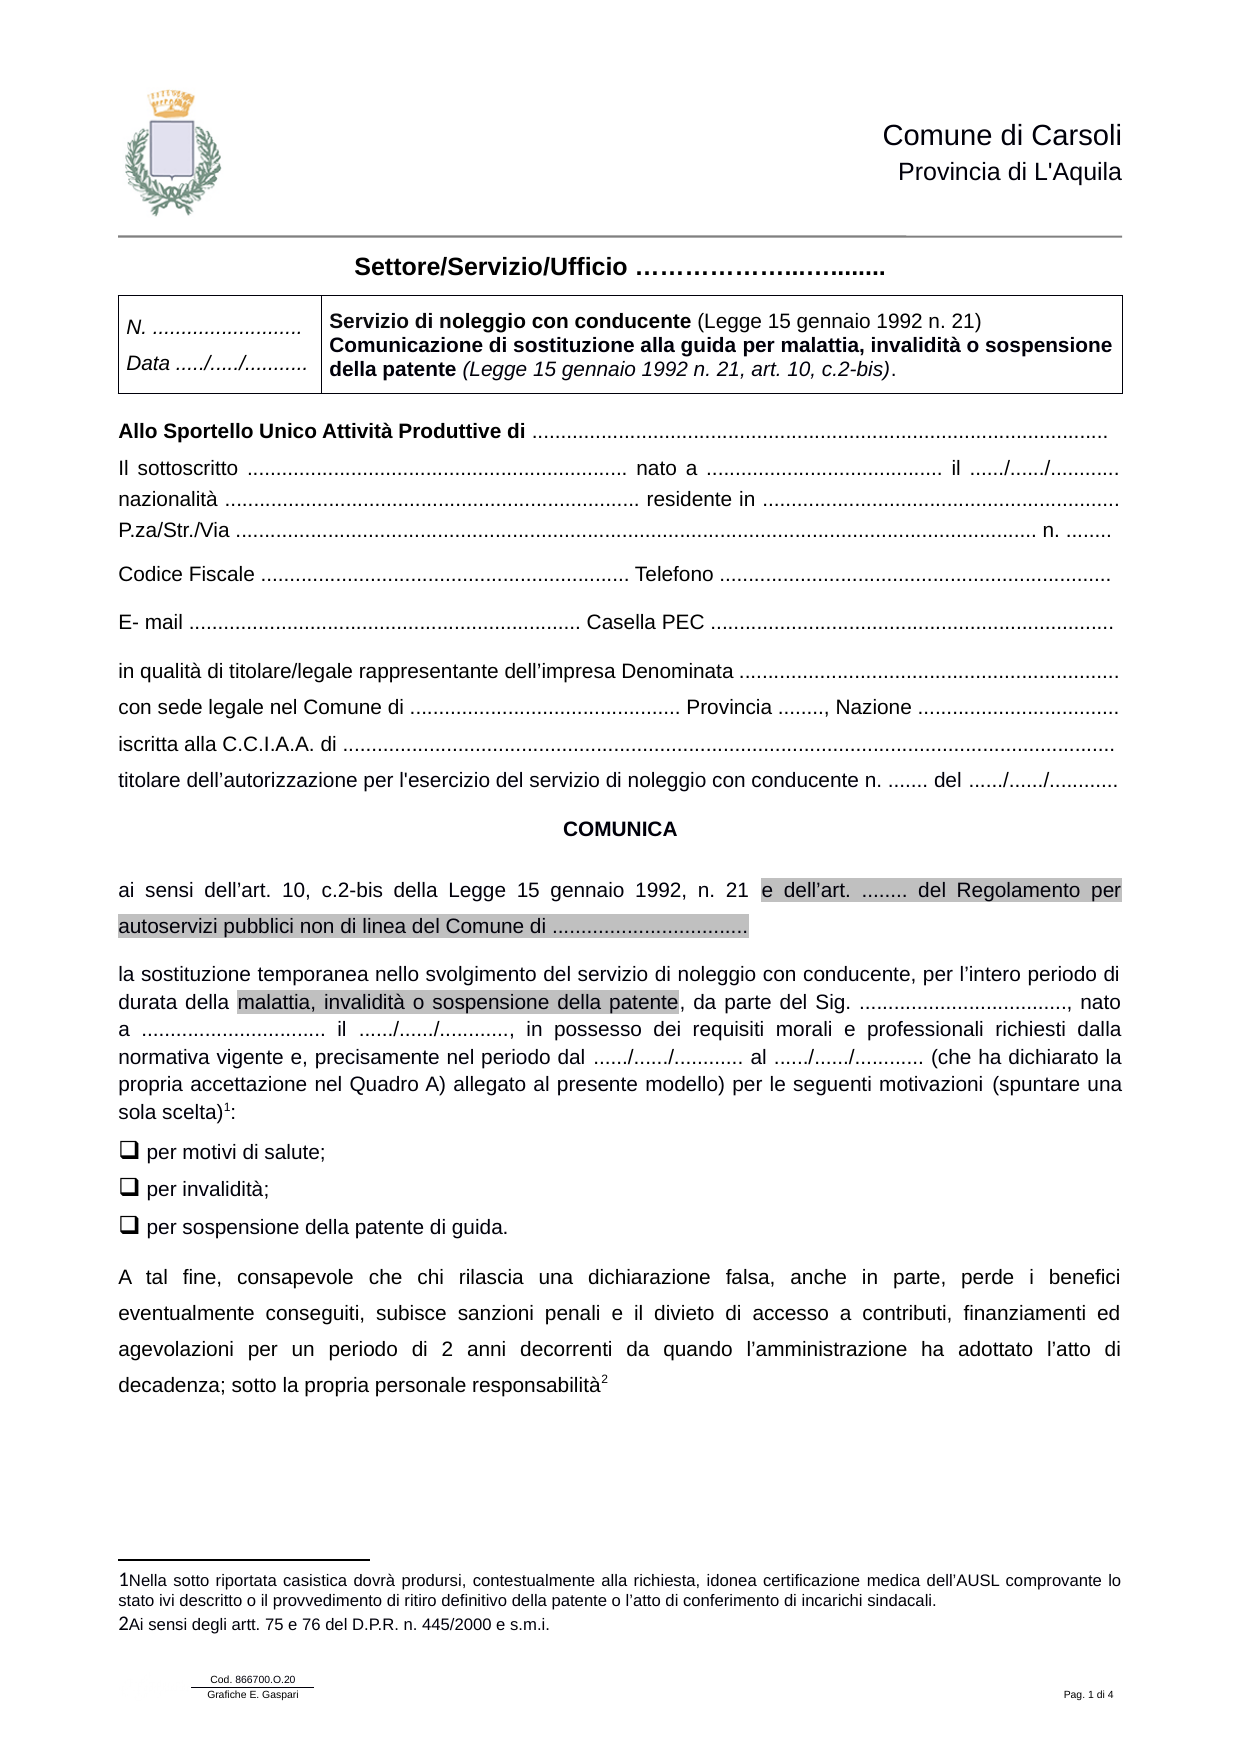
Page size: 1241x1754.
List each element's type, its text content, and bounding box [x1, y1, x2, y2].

text Nella sotto riportata casistica dovrà prodursi, contestualmente alla richiesta, idonea certificazione medica dell’AUSL comprovante lo stato ivi descritto o il provvedimento di ritiro definitivo della patente o l’atto di conferimento di incarichi sindacali. [118, 1566, 1122, 1610]
text  per motivi di salute; [118, 1140, 1122, 1165]
text la sostituzione temporanea nello svolgimento del servizio di noleggio con conducente, per l’intero periodo di durata della malattia, invalidità o sospensione della patente, da parte del Sig. ...................................., nato a ................................ il ....../....../............, in possesso dei requisiti morali e professionali richiesti dalla normativa vigente e, precisamente nel periodo dal ....../....../............ al ....../....../............ (che ha dichiarato la propria accettazione nel Quadro A) allegato al presente modello) per le seguenti motivazioni (spuntare una sola scelta): [118, 962, 1122, 1124]
text ai sensi dell’art. 10, c.2-bis della Legge 15 gennaio 1992, n. 21 e dell’art. ........ del Regolamento per autoservizi pubblici non di linea del Comune di .................................. [118, 878, 1122, 938]
text E- mail .................................................................... Casella PEC ...................................................................... [118, 610, 1122, 634]
text COMUNICA [118, 817, 1122, 841]
text A tal fine, consapevole che chi rilascia una dichiarazione falsa, anche in parte, perde i benefici eventualmente conseguiti, subisce sanzioni penali e il divieto di accesso a contributi, finanziamenti ed agevolazioni per un periodo di 2 anni decorrenti da quando l’amministrazione ha adottato l’atto di decadenza; sotto la propria personale responsabilità [118, 1265, 1122, 1396]
text  per invalidità; [118, 1177, 1122, 1202]
table_header N. .......................... Data ...../...../........... [119, 296, 321, 393]
text con sede legale nel Comune di ............................................... Provincia ........, Nazione ................................... [118, 695, 1122, 719]
text titolare dell’autorizzazione per l'esercizio del servizio di noleggio con conducente n. ....... del ....../....../............ [118, 768, 1122, 792]
text Comune di Carsoli [224, 118, 1122, 152]
text in qualità di titolare/legale rappresentante dell’impresa Denominata .................................................................. [118, 658, 1122, 682]
text Settore/Servizio/Ufficio ………………...…........ [118, 252, 1122, 281]
text Codice Fiscale ................................................................ Telefono .................................................................... [118, 562, 1122, 586]
text iscritta alla C.C.I.A.A. di ...................................................................................................................................... [118, 731, 1122, 755]
picture [122, 87, 224, 219]
text Provincia di L'Aquila [224, 157, 1122, 185]
text Allo Sportello Unico Attività Produttive di .................................................................................................... [118, 419, 1122, 443]
text Il sottoscritto .................................................................. nato a ......................................... il ....../....../............ nazionalità ........................................................................ residente in .............................................................. P.za/Str./Via ........................................................................................................................................... n. ........ [118, 456, 1122, 542]
text Ai sensi degli artt. 75 e 76 del D.P.R. n. 445/2000 e s.m.i. [118, 1610, 1122, 1636]
table_header Servizio di noleggio con conducente (Legge 15 gennaio 1992 n. 21) Comunicazione di sostituzione alla guida per malattia, invalidità o sospensione della patente (Legge 15 gennaio 1992 n. 21, art. 10, c.2-bis). [322, 296, 1122, 393]
text  per sospensione della patente di guida. [118, 1215, 1122, 1240]
